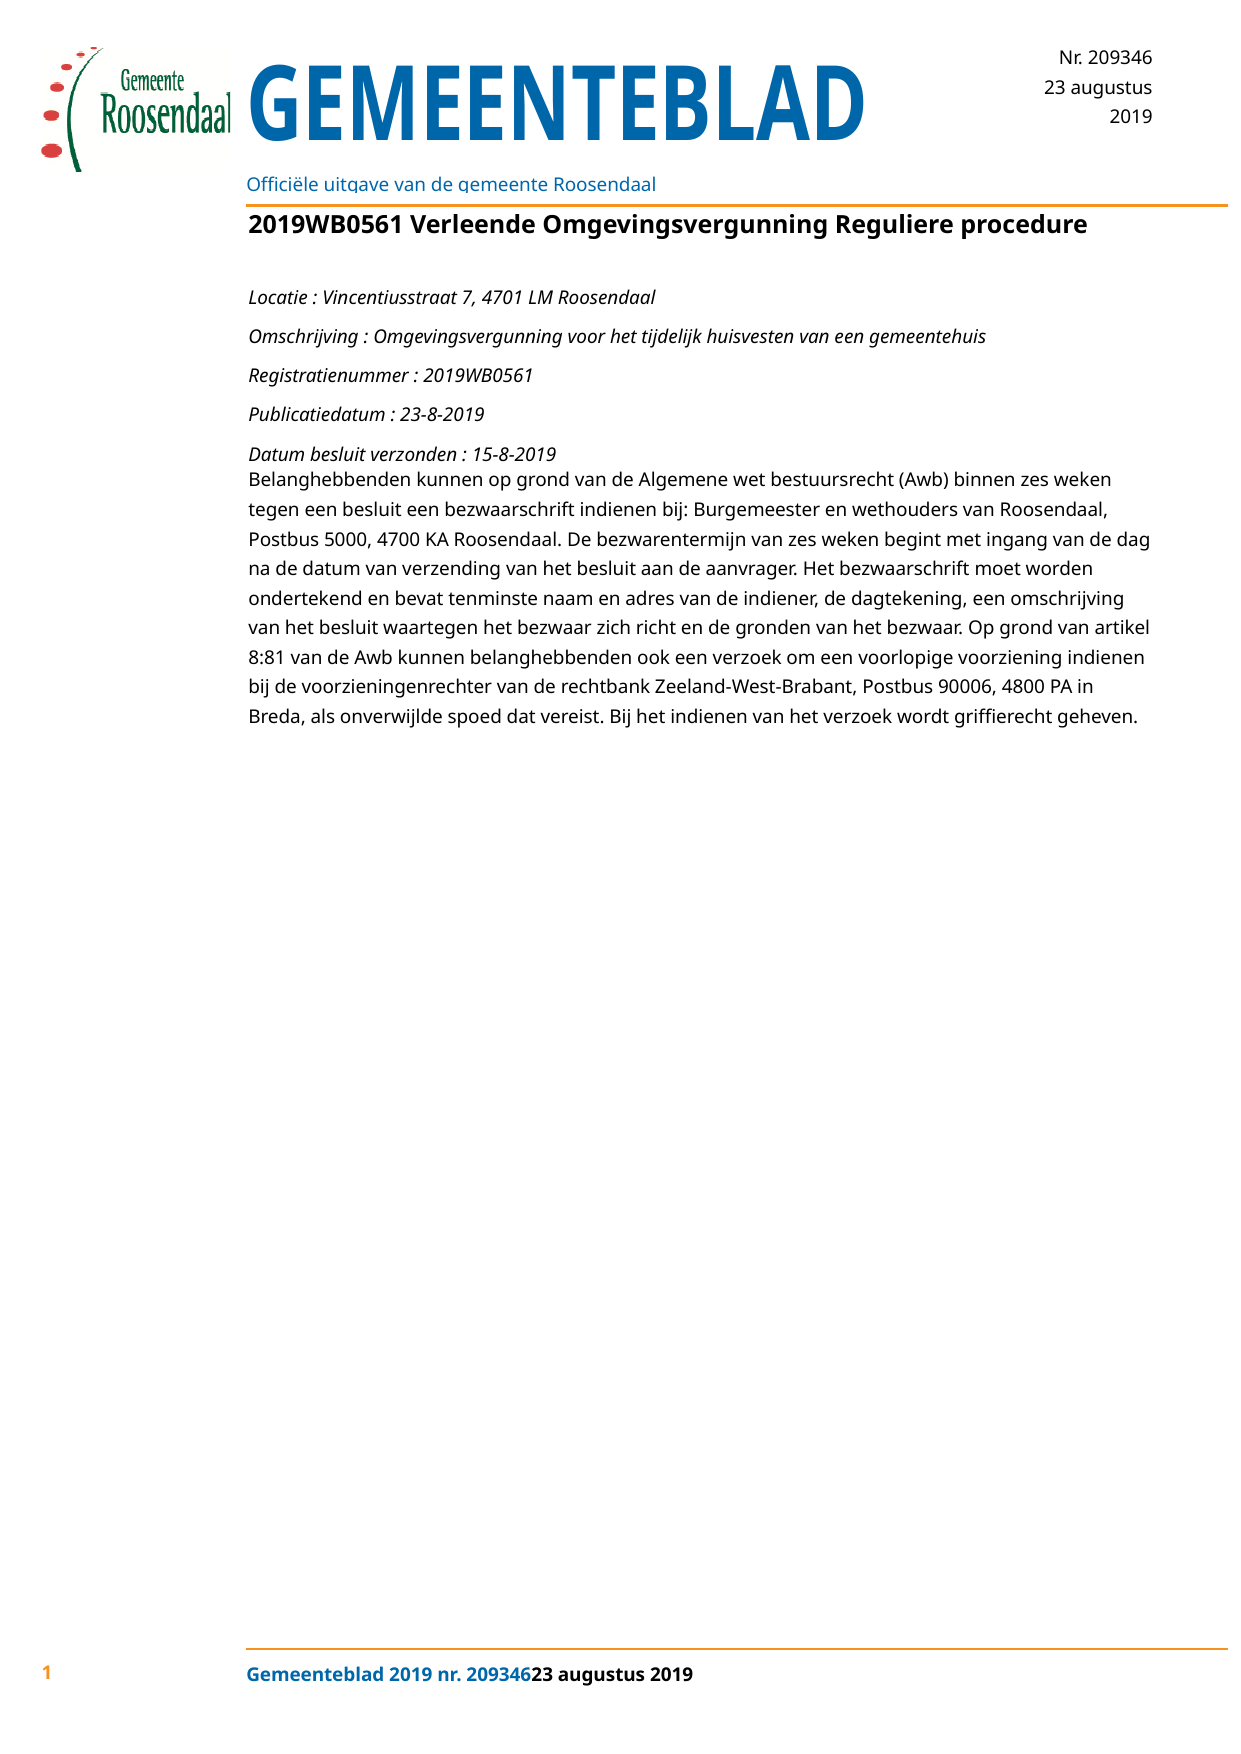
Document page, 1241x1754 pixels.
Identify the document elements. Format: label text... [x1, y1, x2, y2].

text Locatie : Vincentiusstraat 7, 4701 LM Roosendaal [248, 284, 1152, 309]
text Publicatiedatum : 23-8-2019 [248, 402, 1152, 427]
text Omschrijving : Omgevingsvergunning voor het tijdelijk huisvesten van een gemeentehuis [248, 323, 1152, 349]
text Belanghebbenden kunnen op grond van de Algemene wet bestuursrecht (Awb) binnen zes weken tegen een besluit een bezwaarschrift indienen bij: Burgemeester en wethouders van Roosendaal, Postbus 5000, 4700 KA Roosendaal. De bezwarentermijn van zes weken begint met ingang van de dag na de datum van verzending van het besluit aan de aanvrager. Het bezwaarschrift moet worden ondertekend en bevat tenminste naam en adres van de indiener, de dagtekening, een omschrijving van het besluit waartegen het bezwaar zich richt en de gronden van het bezwaar. Op grond van artikel 8:81 van de Awb kunnen belanghebbenden ook een verzoek om een voorlopige voorziening indienen bij de voorzieningenrechter van de rechtbank Zeeland-West-Brabant, Postbus 90006, 4800 PA in Breda, als onverwijlde spoed dat vereist. Bij het indienen van het verzoek wordt griffierecht geheven. [248, 467, 1152, 729]
text Datum besluit verzonden : 15-8-2019 [248, 441, 1152, 467]
text 2019WB0561 Verleende Omgevingsvergunning Reguliere procedure [248, 207, 1152, 241]
picture [41, 47, 231, 172]
text Registratienummer : 2019WB0561 [248, 362, 1152, 388]
